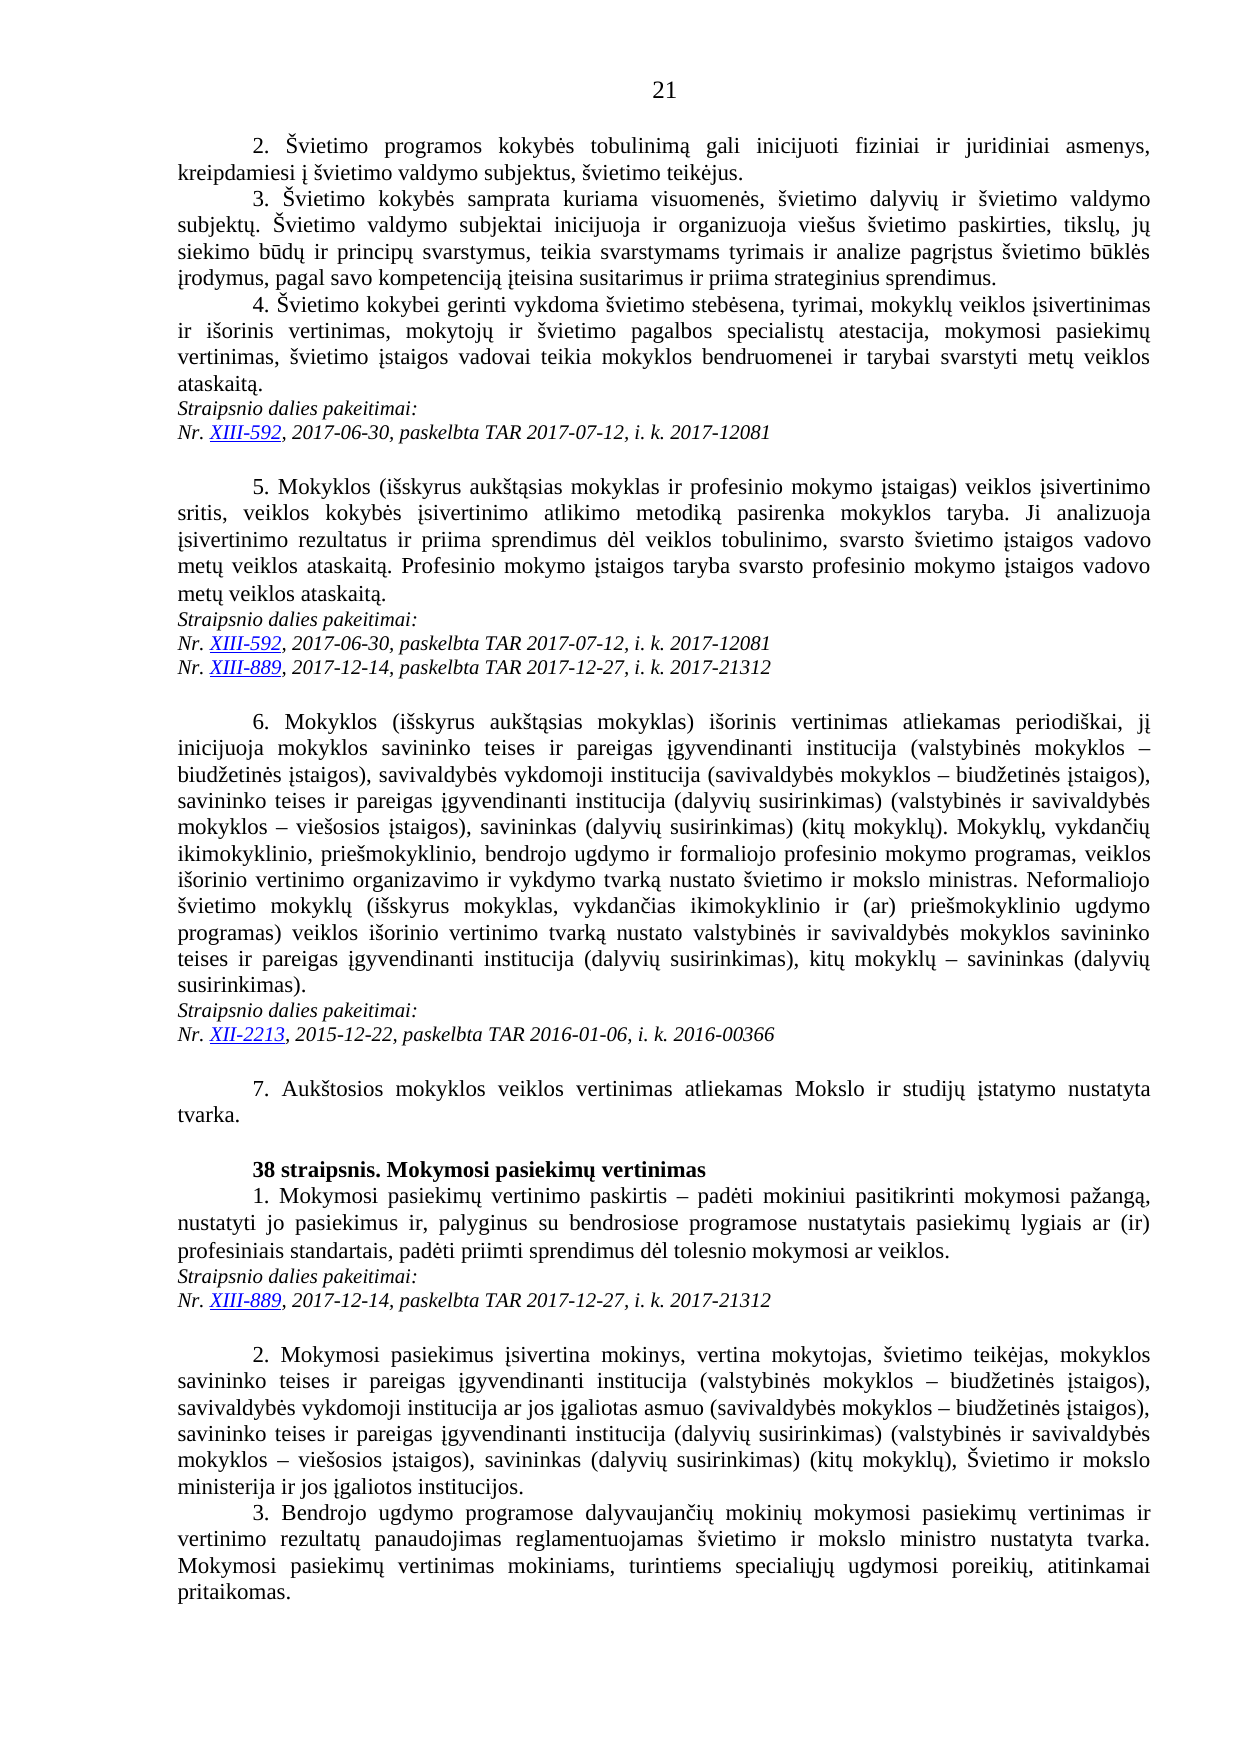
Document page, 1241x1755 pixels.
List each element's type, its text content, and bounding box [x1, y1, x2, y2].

text Nr. XII-2213, 2015-12-22, paskelbta TAR 2016-01-06, i. k. 2016-00366 [177, 1022, 1152, 1046]
text 38 straipsnis. Mokymosi pasiekimų vertinimas [177, 1156, 1152, 1183]
text 4. Švietimo kokybei gerinti vykdoma švietimo stebėsena, tyrimai, mokyklų veiklos įsivertinimas ir išorinis vertinimas, mokytojų ir švietimo pagalbos specialistų atestacija, mokymosi pasiekimų vertinimas, švietimo įstaigos vadovai teikia mokyklos bendruomenei ir tarybai svarstyti metų veiklos ataskaitą. [177, 291, 1152, 396]
text Nr. XIII-889, 2017-12-14, paskelbta TAR 2017-12-27, i. k. 2017-21312 [177, 655, 1152, 679]
text Nr. XIII-592, 2017-06-30, paskelbta TAR 2017-07-12, i. k. 2017-12081 [177, 631, 1152, 655]
text Nr. XIII-592, 2017-06-30, paskelbta TAR 2017-07-12, i. k. 2017-12081 [177, 420, 1152, 444]
text Straipsnio dalies pakeitimai: [177, 998, 1152, 1022]
text 5. Mokyklos (išskyrus aukštąsias mokyklas ir profesinio mokymo įstaigas) veiklos įsivertinimo sritis, veiklos kokybės įsivertinimo atlikimo metodiką pasirenka mokyklos taryba. Ji analizuoja įsivertinimo rezultatus ir priima sprendimus dėl veiklos tobulinimo, svarsto švietimo įstaigos vadovo metų veiklos ataskaitą. Profesinio mokymo įstaigos taryba svarsto profesinio mokymo įstaigos vadovo metų veiklos ataskaitą. [177, 473, 1152, 607]
text 3. Švietimo kokybės samprata kuriama visuomenės, švietimo dalyvių ir švietimo valdymo subjektų. Švietimo valdymo subjektai inicijuoja ir organizuoja viešus švietimo paskirties, tikslų, jų siekimo būdų ir principų svarstymus, teikia svarstymams tyrimais ir analize pagrįstus švietimo būklės įrodymus, pagal savo kompetenciją įteisina susitarimus ir priima strateginius sprendimus. [177, 185, 1152, 291]
text Nr. XIII-889, 2017-12-14, paskelbta TAR 2017-12-27, i. k. 2017-21312 [177, 1288, 1152, 1312]
text 7. Aukštosios mokyklos veiklos vertinimas atliekamas Mokslo ir studijų įstatymo nustatyta tvarka. [177, 1075, 1152, 1127]
text Straipsnio dalies pakeitimai: [177, 396, 1152, 420]
text 3. Bendrojo ugdymo programose dalyvaujančių mokinių mokymosi pasiekimų vertinimas ir vertinimo rezultatų panaudojimas reglamentuojamas švietimo ir mokslo ministro nustatyta tvarka. Mokymosi pasiekimų vertinimas mokiniams, turintiems specialiųjų ugdymosi poreikių, atitinkamai pritaikomas. [177, 1499, 1152, 1604]
text Straipsnio dalies pakeitimai: [177, 1264, 1152, 1288]
text 2. Mokymosi pasiekimus įsivertina mokinys, vertina mokytojas, švietimo teikėjas, mokyklos savininko teises ir pareigas įgyvendinanti institucija (valstybinės mokyklos – biudžetinės įstaigos), savivaldybės vykdomoji institucija ar jos įgaliotas asmuo (savivaldybės mokyklos – biudžetinės įstaigos), savininko teises ir pareigas įgyvendinanti institucija (dalyvių susirinkimas) (valstybinės ir savivaldybės mokyklos – viešosios įstaigos), savininkas (dalyvių susirinkimas) (kitų mokyklų), Švietimo ir mokslo ministerija ir jos įgaliotos institucijos. [177, 1341, 1152, 1499]
text Straipsnio dalies pakeitimai: [177, 607, 1152, 631]
text 2. Švietimo programos kokybės tobulinimą gali inicijuoti fiziniai ir juridiniai asmenys, kreipdamiesi į švietimo valdymo subjektus, švietimo teikėjus. [177, 132, 1152, 185]
text 6. Mokyklos (išskyrus aukštąsias mokyklas) išorinis vertinimas atliekamas periodiškai, jį inicijuoja mokyklos savininko teises ir pareigas įgyvendinanti institucija (valstybinės mokyklos – biudžetinės įstaigos), savivaldybės vykdomoji institucija (savivaldybės mokyklos – biudžetinės įstaigos), savininko teises ir pareigas įgyvendinanti institucija (dalyvių susirinkimas) (valstybinės ir savivaldybės mokyklos – viešosios įstaigos), savininkas (dalyvių susirinkimas) (kitų mokyklų). Mokyklų, vykdančių ikimokyklinio, priešmokyklinio, bendrojo ugdymo ir formaliojo profesinio mokymo programas, veiklos išorinio vertinimo organizavimo ir vykdymo tvarką nustato švietimo ir mokslo ministras. Neformaliojo švietimo mokyklų (išskyrus mokyklas, vykdančias ikimokyklinio ir (ar) priešmokyklinio ugdymo programas) veiklos išorinio vertinimo tvarką nustato valstybinės ir savivaldybės mokyklos savininko teises ir pareigas įgyvendinanti institucija (dalyvių susirinkimas), kitų mokyklų – savininkas (dalyvių susirinkimas). [177, 708, 1152, 998]
text 1. Mokymosi pasiekimų vertinimo paskirtis – padėti mokiniui pasitikrinti mokymosi pažangą, nustatyti jo pasiekimus ir, palyginus su bendrosiose programose nustatytais pasiekimų lygiais ar (ir) profesiniais standartais, padėti priimti sprendimus dėl tolesnio mokymosi ar veiklos. [177, 1183, 1152, 1264]
